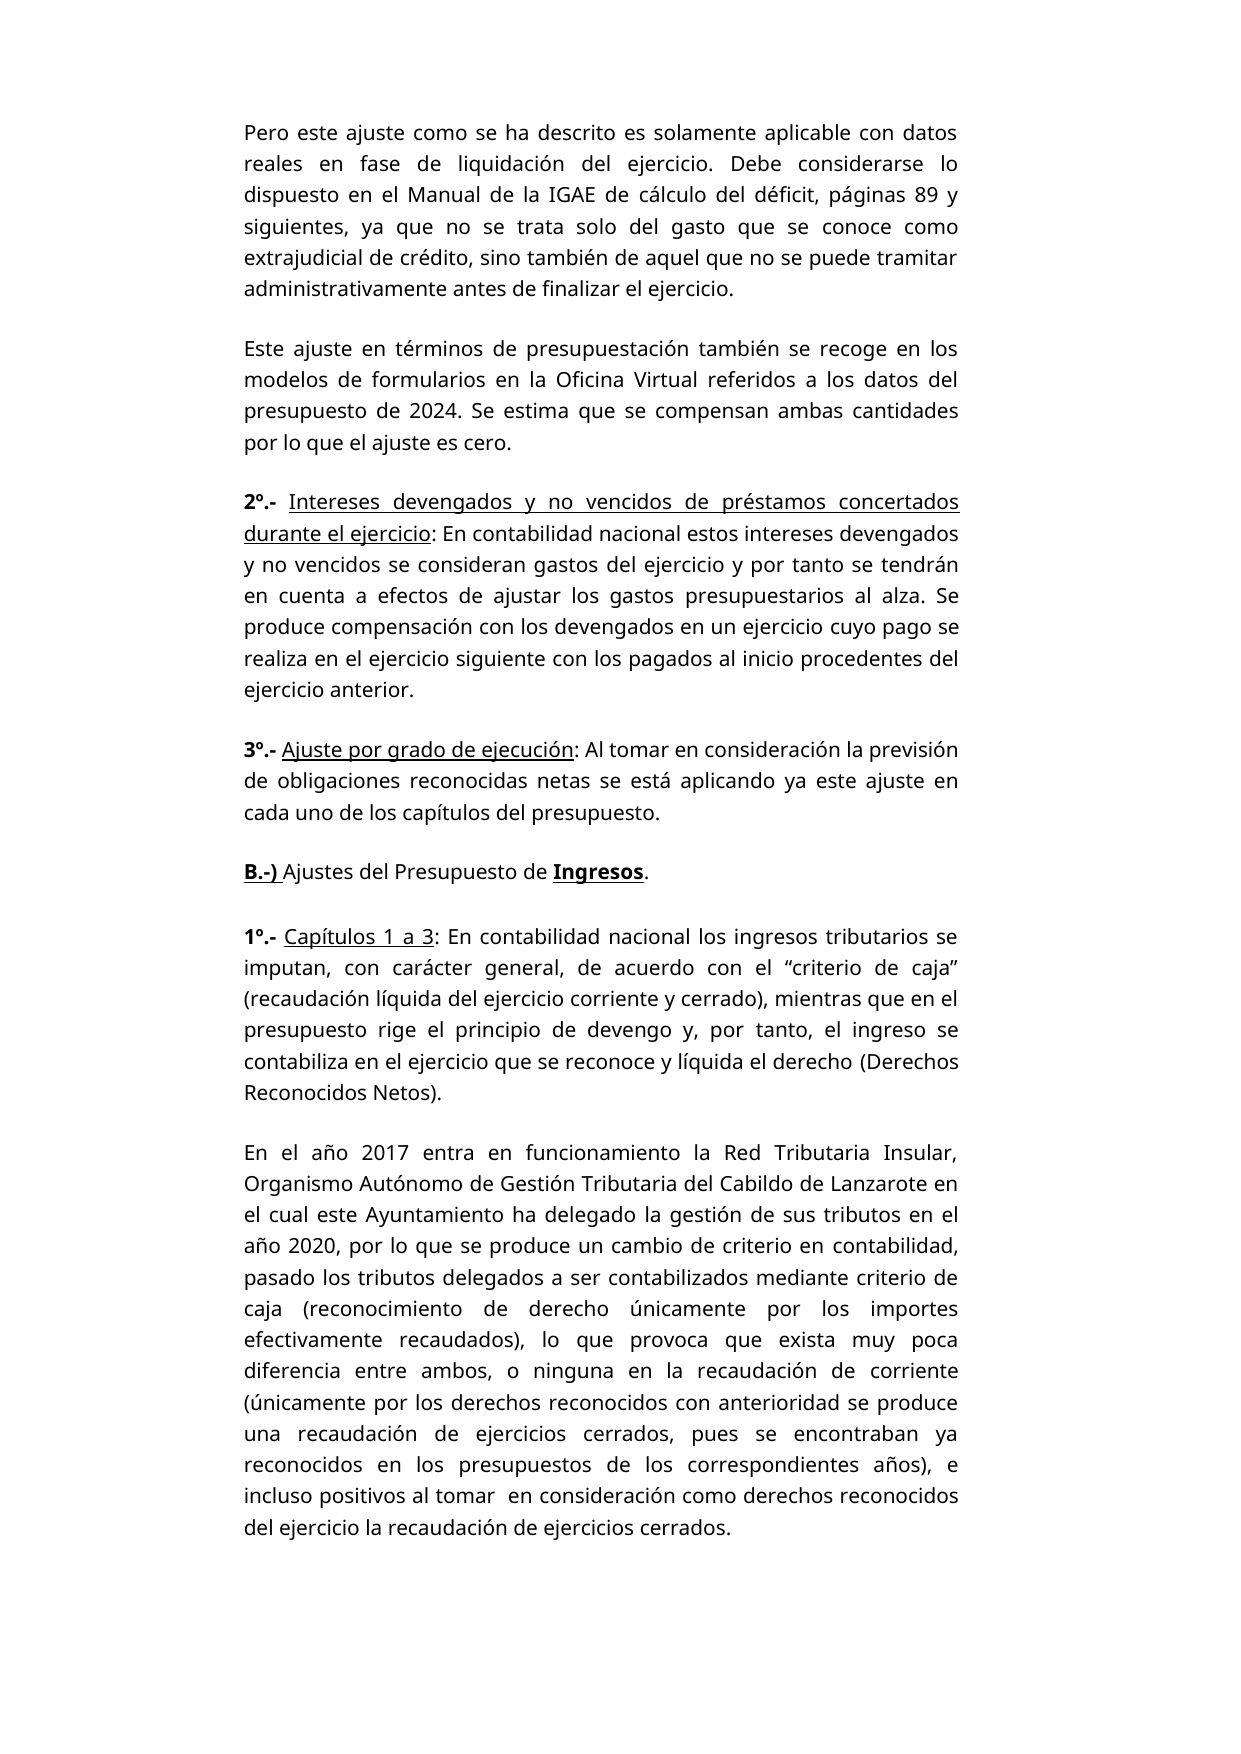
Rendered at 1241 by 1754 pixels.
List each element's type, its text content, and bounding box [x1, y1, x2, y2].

text Pero este ajuste como se ha descrito es solamente aplicable con datos reales en fase de liquidación del ejercicio. Debe considerarse lo dispuesto en el Manual de la IGAE de cálculo del déficit, páginas 89 y siguientes, ya que no se trata solo del gasto que se conoce como extrajudicial de crédito, sino también de aquel que no se puede tramitar administrativamente antes de finalizar el ejercicio. [243, 118, 958, 303]
text 3º.- Ajuste por grado de ejecución: Al tomar en consideración la previsión de obligaciones reconocidas netas se está aplicando ya este ajuste en cada uno de los capítulos del presupuesto. [243, 735, 959, 826]
text En el año 2017 entra en funcionamiento la Red Tributaria Insular, Organismo Autónomo de Gestión Tributaria del Cabildo de Lanzarote en el cual este Ayuntamiento ha delegado la gestión de sus tributos en el año 2020, por lo que se produce un cambio de criterio en contabilidad, pasado los tributos delegados a ser contabilizados mediante criterio de caja (reconocimiento de derecho únicamente por los importes efectivamente recaudados), lo que provoca que exista muy poca diferencia entre ambos, o ninguna en la recaudación de corriente (únicamente por los derechos reconocidos con anterioridad se produce una recaudación de ejercicios cerrados, pues se encontraban ya reconocidos en los presupuestos de los correspondientes años), e incluso positivos al tomar en consideración como derechos reconocidos del ejercicio la recaudación de ejercicios cerrados. [243, 1138, 959, 1541]
text B.-) Ajustes del Presupuesto de Ingresos. [243, 857, 1122, 886]
text 1º.- Capítulos 1 a 3: En contabilidad nacional los ingresos tributarios se imputan, con carácter general, de acuerdo con el “criterio de caja” (recaudación líquida del ejercicio corriente y cerrado), mientras que en el presupuesto rige el principio de devengo y, por tanto, el ingreso se contabiliza en el ejercicio que se reconoce y líquida el derecho (Derechos Reconocidos Netos). [243, 922, 959, 1106]
text 2º.- Intereses devengados y no vencidos de préstamos concertados durante el ejercicio: En contabilidad nacional estos intereses devengados y no vencidos se consideran gastos del ejercicio y por tanto se tendrán en cuenta a efectos de ajustar los gastos presupuestarios al alza. Se produce compensación con los devengados en un ejercicio cuyo pago se realiza en el ejercicio siguiente con los pagados al inicio procedentes del ejercicio anterior. [243, 487, 960, 703]
text Este ajuste en términos de presupuestación también se recoge en los modelos de formularios en la Oficina Virtual referidos a los datos del presupuesto de 2024. Se estima que se compensan ambas cantidades por lo que el ajuste es cero. [243, 334, 959, 456]
